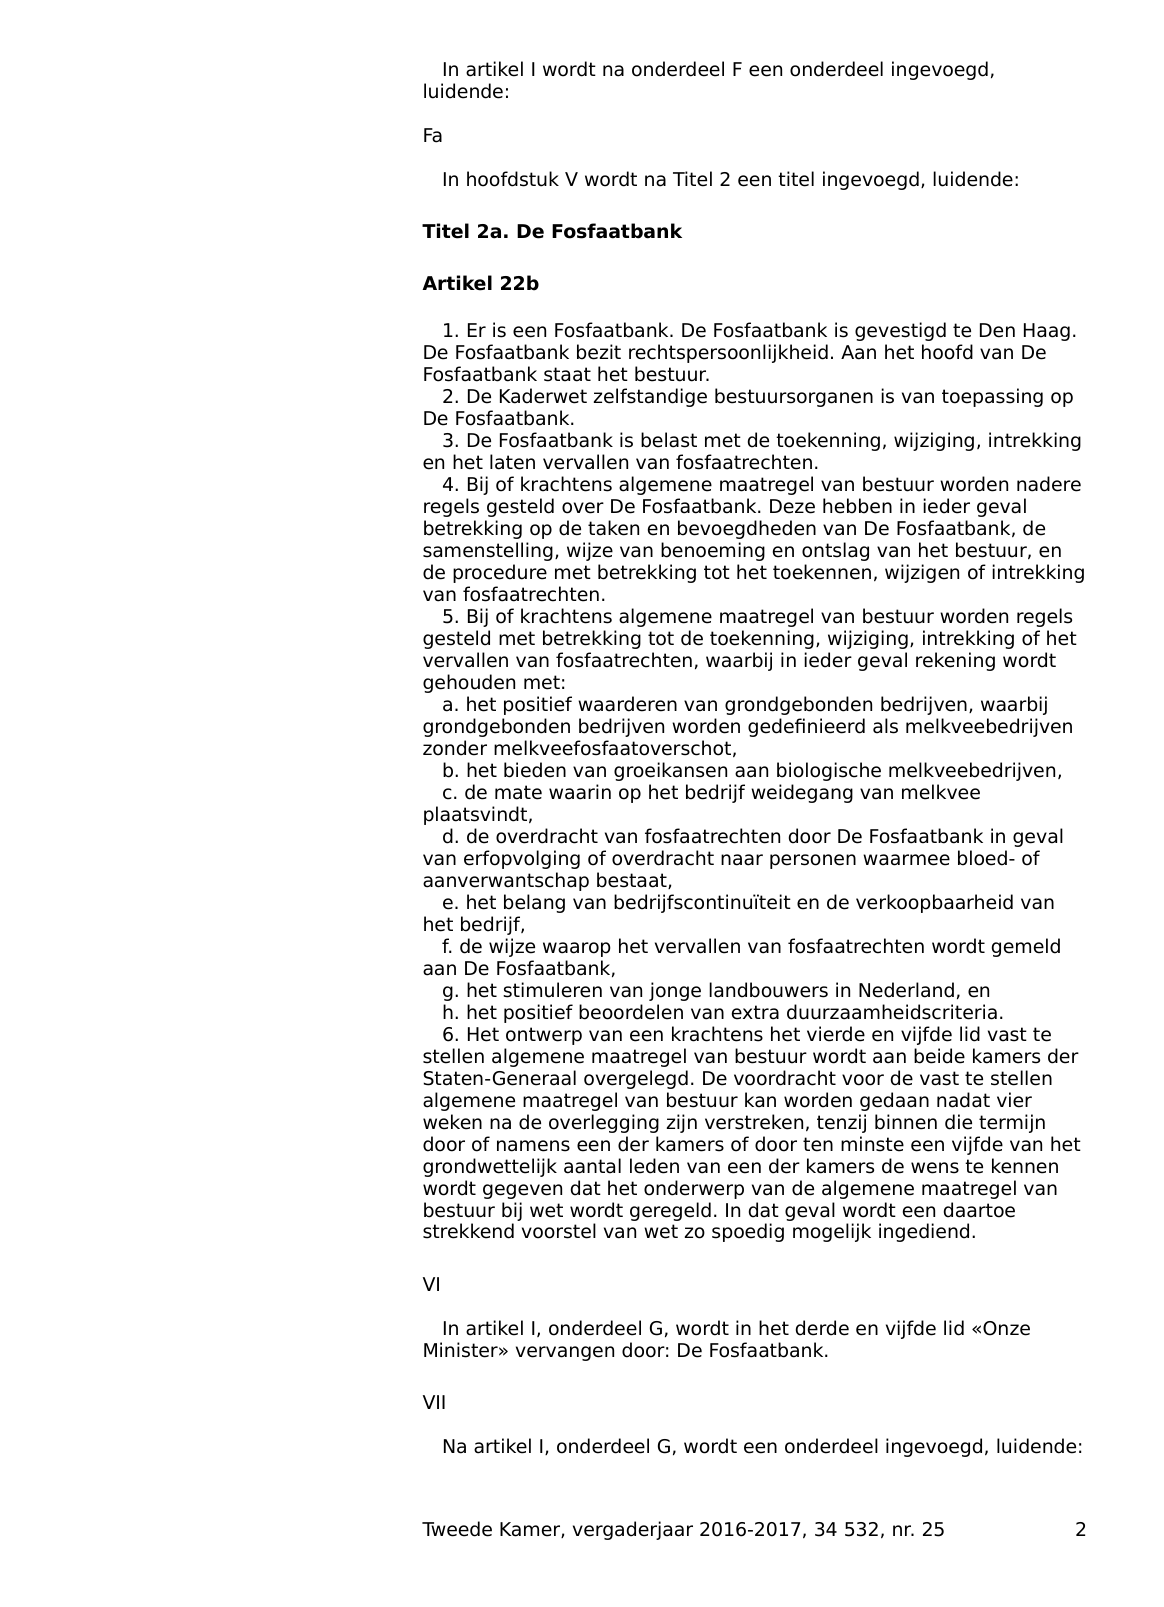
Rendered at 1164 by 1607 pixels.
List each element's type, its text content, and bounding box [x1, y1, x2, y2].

text 2. De Kaderwet zelfstandige bestuursorganen is van toepassing op De Fosfaatbank. [422, 386, 1087, 430]
text d. de overdracht van fosfaatrechten door De Fosfaatbank in geval van erfopvolging of overdracht naar personen waarmee bloed- of aanverwantschap bestaat, [422, 826, 1087, 892]
text h. het positief beoordelen van extra duurzaamheidscriteria. [422, 1002, 1087, 1024]
text In hoofdstuk V wordt na Titel 2 een titel ingevoegd, luidende: [422, 169, 1087, 191]
text g. het stimuleren van jonge landbouwers in Nederland, en [422, 980, 1087, 1002]
text e. het belang van bedrijfscontinuïteit en de verkoopbaarheid van het bedrijf, [422, 892, 1087, 936]
text 3. De Fosfaatbank is belast met de toekenning, wijziging, intrekking en het laten vervallen van fosfaatrechten. [422, 430, 1087, 474]
subtitle Titel 2a. De Fosfaatbank [422, 221, 1087, 243]
subtitle Artikel 22b [422, 273, 1087, 295]
text 1. Er is een Fosfaatbank. De Fosfaatbank is gevestigd te Den Haag. De Fosfaatbank bezit rechtspersoonlijkheid. Aan het hoofd van De Fosfaatbank staat het bestuur. [422, 320, 1087, 386]
text b. het bieden van groeikansen aan biologische melkveebedrijven, [422, 760, 1087, 782]
text 5. Bij of krachtens algemene maatregel van bestuur worden regels gesteld met betrekking tot de toekenning, wijziging, intrekking of het vervallen van fosfaatrechten, waarbij in ieder geval rekening wordt gehouden met: [422, 606, 1087, 694]
text 4. Bij of krachtens algemene maatregel van bestuur worden nadere regels gesteld over De Fosfaatbank. Deze hebben in ieder geval betrekking op de taken en bevoegdheden van De Fosfaatbank, de samenstelling, wijze van benoeming en ontslag van het bestuur, en de procedure met betrekking tot het toekennen, wijzigen of intrekking van fosfaatrechten. [422, 474, 1087, 606]
text Na artikel I, onderdeel G, wordt een onderdeel ingevoegd, luidende: [422, 1436, 1087, 1458]
subtitle VI [422, 1273, 1087, 1295]
subtitle VII [422, 1392, 1087, 1413]
text a. het positief waarderen van grondgebonden bedrijven, waarbij grondgebonden bedrijven worden gedefinieerd als melkveebedrijven zonder melkveefosfaatoverschot, [422, 694, 1087, 760]
text Fa [422, 125, 1087, 147]
text c. de mate waarin op het bedrijf weidegang van melkvee plaatsvindt, [422, 782, 1087, 826]
text 6. Het ontwerp van een krachtens het vierde en vijfde lid vast te stellen algemene maatregel van bestuur wordt aan beide kamers der Staten-Generaal overgelegd. De voordracht voor de vast te stellen algemene maatregel van bestuur kan worden gedaan nadat vier weken na de overlegging zijn verstreken, tenzij binnen die termijn door of namens een der kamers of door ten minste een vijfde van het grondwettelijk aantal leden van een der kamers de wens te kennen wordt gegeven dat het onderwerp van de algemene maatregel van bestuur bij wet wordt geregeld. In dat geval wordt een daartoe strekkend voorstel van wet zo spoedig mogelijk ingediend. [422, 1024, 1087, 1243]
text f. de wijze waarop het vervallen van fosfaatrechten wordt gemeld aan De Fosfaatbank, [422, 936, 1087, 980]
text In artikel I, onderdeel G, wordt in het derde en vijfde lid «Onze Minister» vervangen door: De Fosfaatbank. [422, 1318, 1087, 1362]
text In artikel I wordt na onderdeel F een onderdeel ingevoegd, luidende: [422, 59, 1087, 103]
